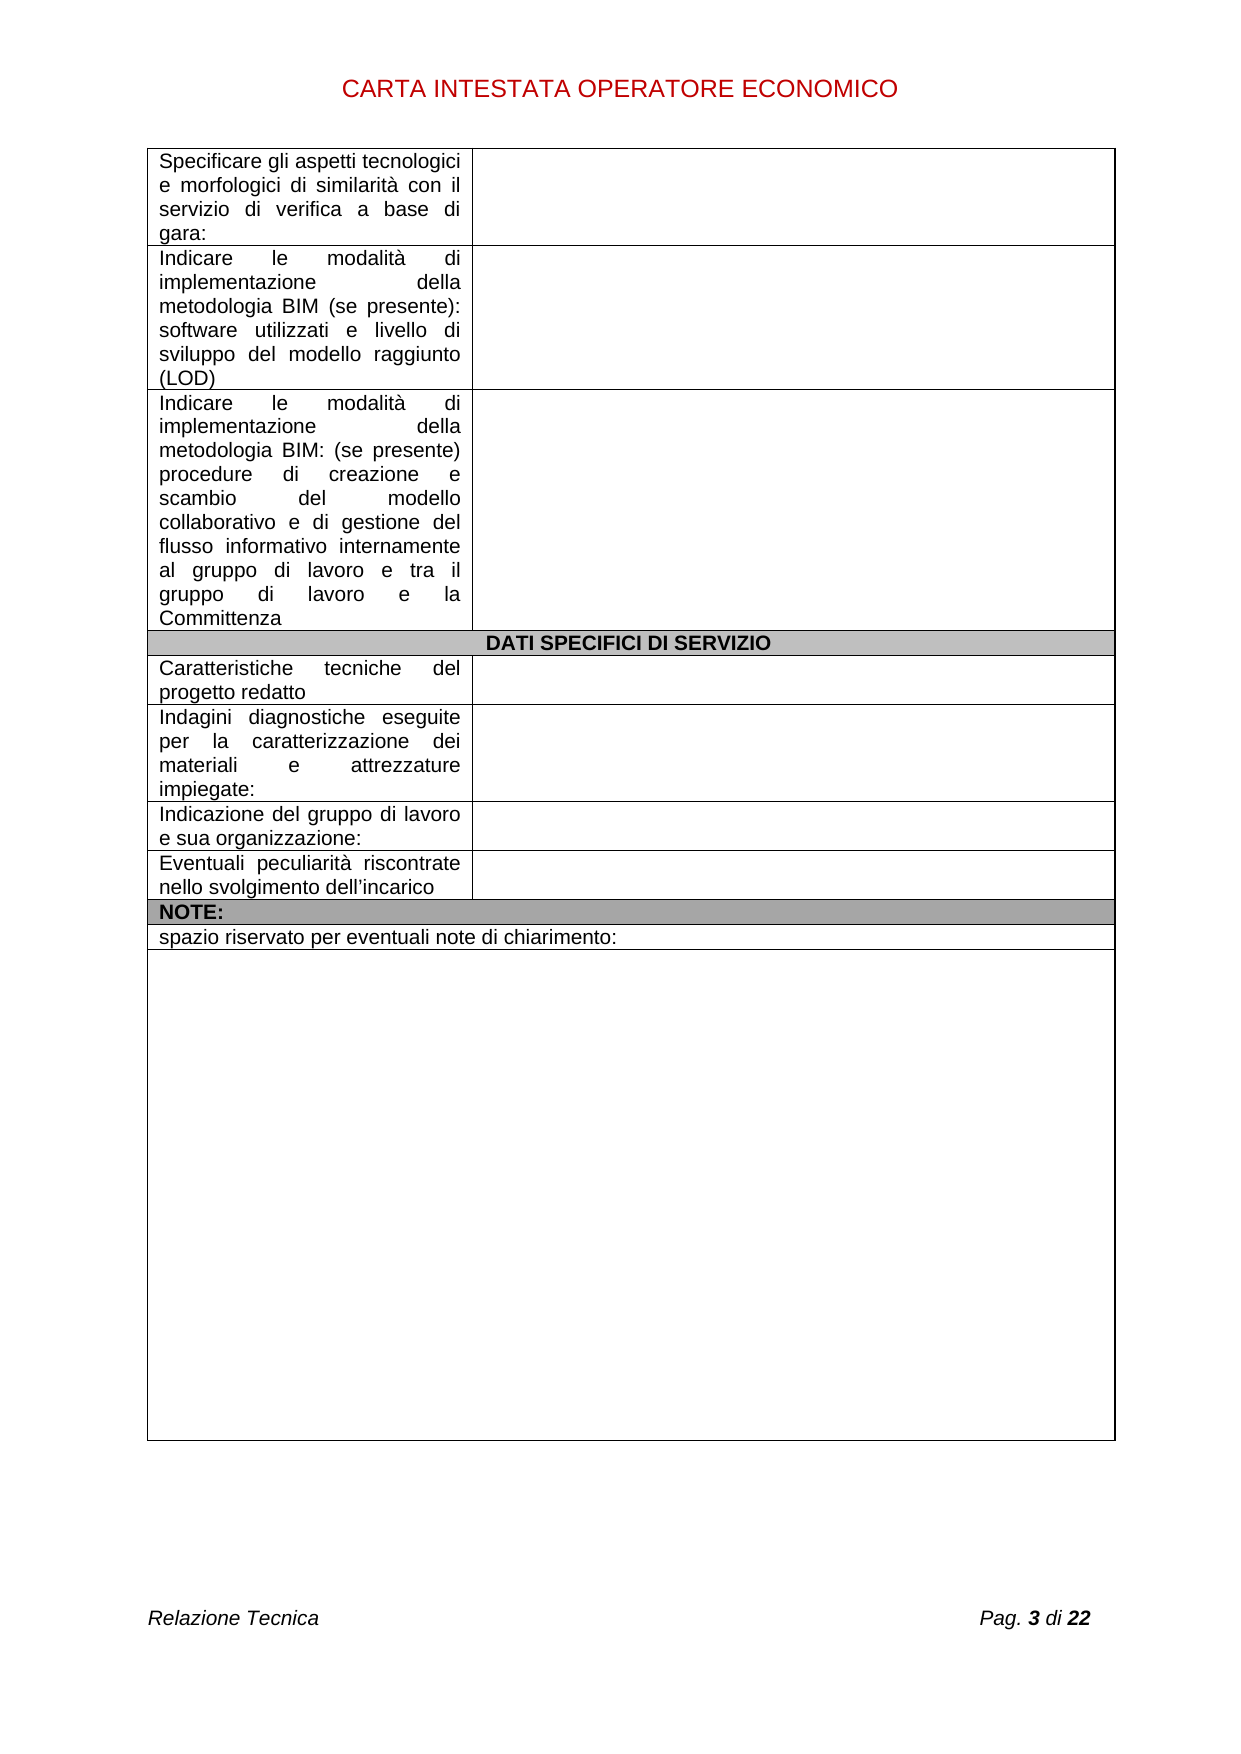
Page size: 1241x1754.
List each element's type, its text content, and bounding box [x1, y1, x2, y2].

table_cell [473, 802, 1114, 850]
table_cell [473, 246, 1114, 389]
table_cell [473, 851, 1114, 899]
table_cell Indicare le modalità di implementazione della metodologia BIM: (se presente) procedure di creazione e scambio del modello collaborativo e di gestione del flusso informativo internamente al gruppo di lavoro e tra il gruppo di lavoro e la Committenza [148, 390, 472, 630]
table_cell [148, 950, 1114, 1440]
table_cell Caratteristiche tecniche del progetto redatto [148, 656, 472, 704]
table_cell Indicare le modalità di implementazione della metodologia BIM (se presente): software utilizzati e livello di sviluppo del modello raggiunto (LOD) [148, 246, 472, 389]
table_cell Eventuali peculiarità riscontrate nello svolgimento dell’incarico [148, 851, 472, 899]
table_cell [473, 656, 1114, 704]
table_cell Specificare gli aspetti tecnologici e morfologici di similarità con il servizio di verifica a base di gara: [148, 149, 472, 244]
table_cell Indicazione del gruppo di lavoro e sua organizzazione: [148, 802, 472, 850]
table_cell [473, 390, 1114, 630]
table_cell [473, 705, 1114, 801]
table_cell NOTE: [148, 900, 1114, 924]
table_cell [473, 149, 1114, 244]
table_cell DATI SPECIFICI DI SERVIZIO [148, 631, 1114, 655]
table_cell spazio riservato per eventuali note di chiarimento: [148, 925, 1114, 949]
table_cell Indagini diagnostiche eseguite per la caratterizzazione dei materiali e attrezzature impiegate: [148, 705, 472, 801]
